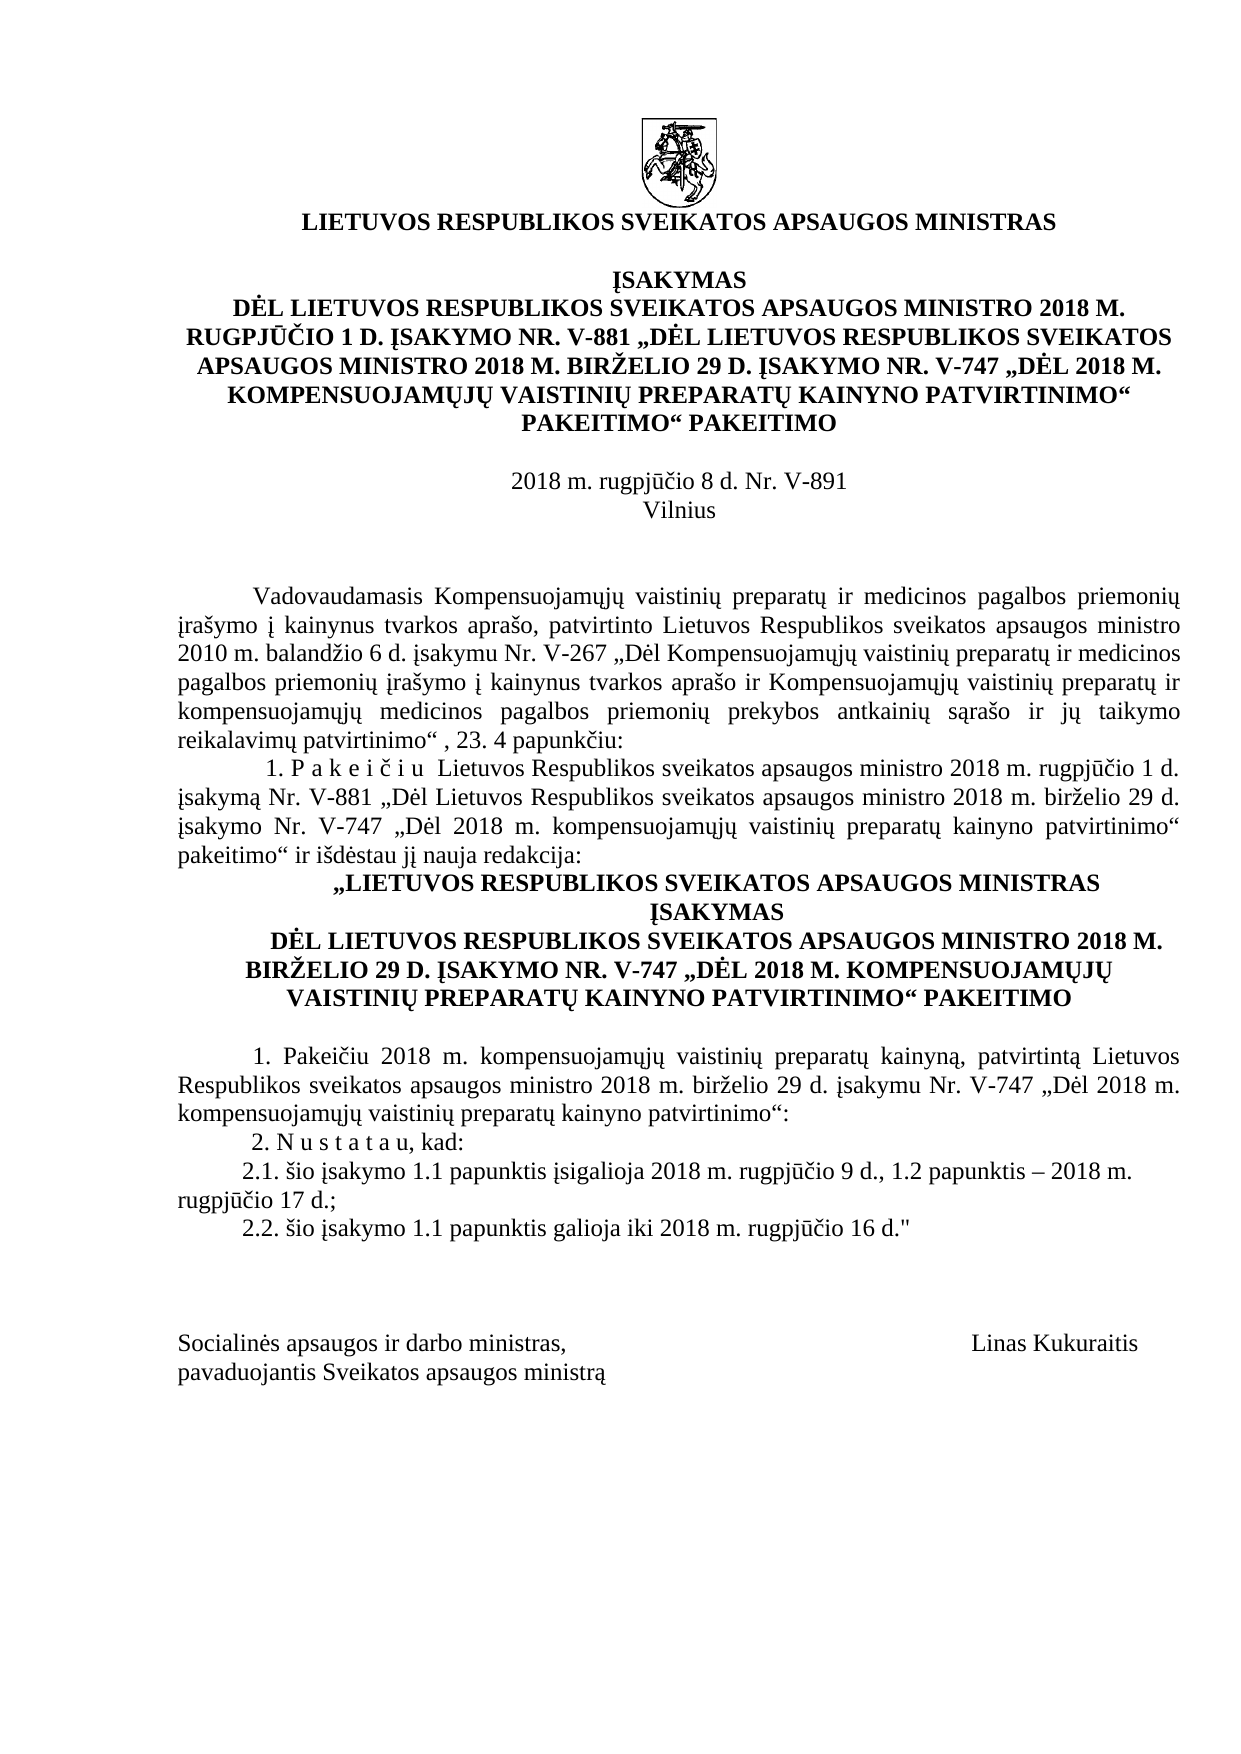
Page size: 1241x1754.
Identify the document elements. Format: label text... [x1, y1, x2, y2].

text 2018 m. rugpjūčio 8 d. Nr. V-891 [177, 466, 1181, 495]
text 2.2. šio įsakymo 1.1 papunktis galioja iki 2018 m. rugpjūčio 16 d." [177, 1213, 1181, 1242]
text Vadovaudamasis Kompensuojamųjų vaistinių preparatų ir medicinos pagalbos priemonių įrašymo į kainynus tvarkos aprašo, patvirtinto Lietuvos Respublikos sveikatos apsaugos ministro 2010 m. balandžio 6 d. įsakymu Nr. V-267 „Dėl Kompensuojamųjų vaistinių preparatų ir medicinos pagalbos priemonių įrašymo į kainynus tvarkos aprašo ir Kompensuojamųjų vaistinių preparatų ir kompensuojamųjų medicinos pagalbos priemonių prekybos antkainių sąrašo ir jų taikymo reikalavimų patvirtinimo“ , 23. 4 papunkčiu: [177, 581, 1181, 753]
text 2. N u s t a t a u, kad: [177, 1127, 1181, 1156]
text „LIETUVOS RESPUBLIKOS SVEIKATOS APSAUGOS MINISTRAS [177, 868, 1181, 897]
text DĖL LIETUVOS RESPUBLIKOS SVEIKATOS APSAUGOS MINISTRO 2018 M. RUGPJŪČIO 1 D. ĮSAKYMO NR. V-881 „DĖL LIETUVOS RESPUBLIKOS SVEIKATOS APSAUGOS MINISTRO 2018 M. BIRŽELIO 29 D. ĮSAKYMO NR. V-747 „DĖL 2018 M. KOMPENSUOJAMŲJŲ VAISTINIŲ PREPARATŲ KAINYNO PATVIRTINIMO“ PAKEITIMO“ PAKEITIMO [177, 293, 1181, 437]
text 1. Pakeičiu 2018 m. kompensuojamųjų vaistinių preparatų kainyną, patvirtintą Lietuvos Respublikos sveikatos apsaugos ministro 2018 m. birželio 29 d. įsakymu Nr. V-747 „Dėl 2018 m. kompensuojamųjų vaistinių preparatų kainyno patvirtinimo“: [177, 1041, 1181, 1127]
text 2.1. šio įsakymo 1.1 papunktis įsigalioja 2018 m. rugpjūčio 9 d., 1.2 papunktis – 2018 m. rugpjūčio 17 d.; [177, 1156, 1208, 1213]
text ĮSAKYMAS [177, 897, 1181, 926]
text pavaduojantis Sveikatos apsaugos ministrą [177, 1357, 1181, 1386]
text Vilnius [177, 495, 1181, 523]
text ĮSAKYMAS [177, 265, 1181, 293]
text Socialinės apsaugos ir darbo ministras, Linas Kukuraitis [177, 1328, 1181, 1357]
text 1. P a k e i č i u Lietuvos Respublikos sveikatos apsaugos ministro 2018 m. rugpjūčio 1 d. įsakymą Nr. V-881 „Dėl Lietuvos Respublikos sveikatos apsaugos ministro 2018 m. birželio 29 d. įsakymo Nr. V-747 „Dėl 2018 m. kompensuojamųjų vaistinių preparatų kainyno patvirtinimo“ pakeitimo“ ir išdėstau jį nauja redakcija: [177, 753, 1181, 868]
text DĖL LIETUVOS RESPUBLIKOS SVEIKATOS APSAUGOS MINISTRO 2018 M. BIRŽELIO 29 D. ĮSAKYMO NR. V-747 „DĖL 2018 M. KOMPENSUOJAMŲJŲ VAISTINIŲ PREPARATŲ KAINYNO PATVIRTINIMO“ PAKEITIMO [177, 926, 1181, 1012]
text LIETUVOS RESPUBLIKOS SVEIKATOS APSAUGOS MINISTRAS [177, 207, 1181, 236]
